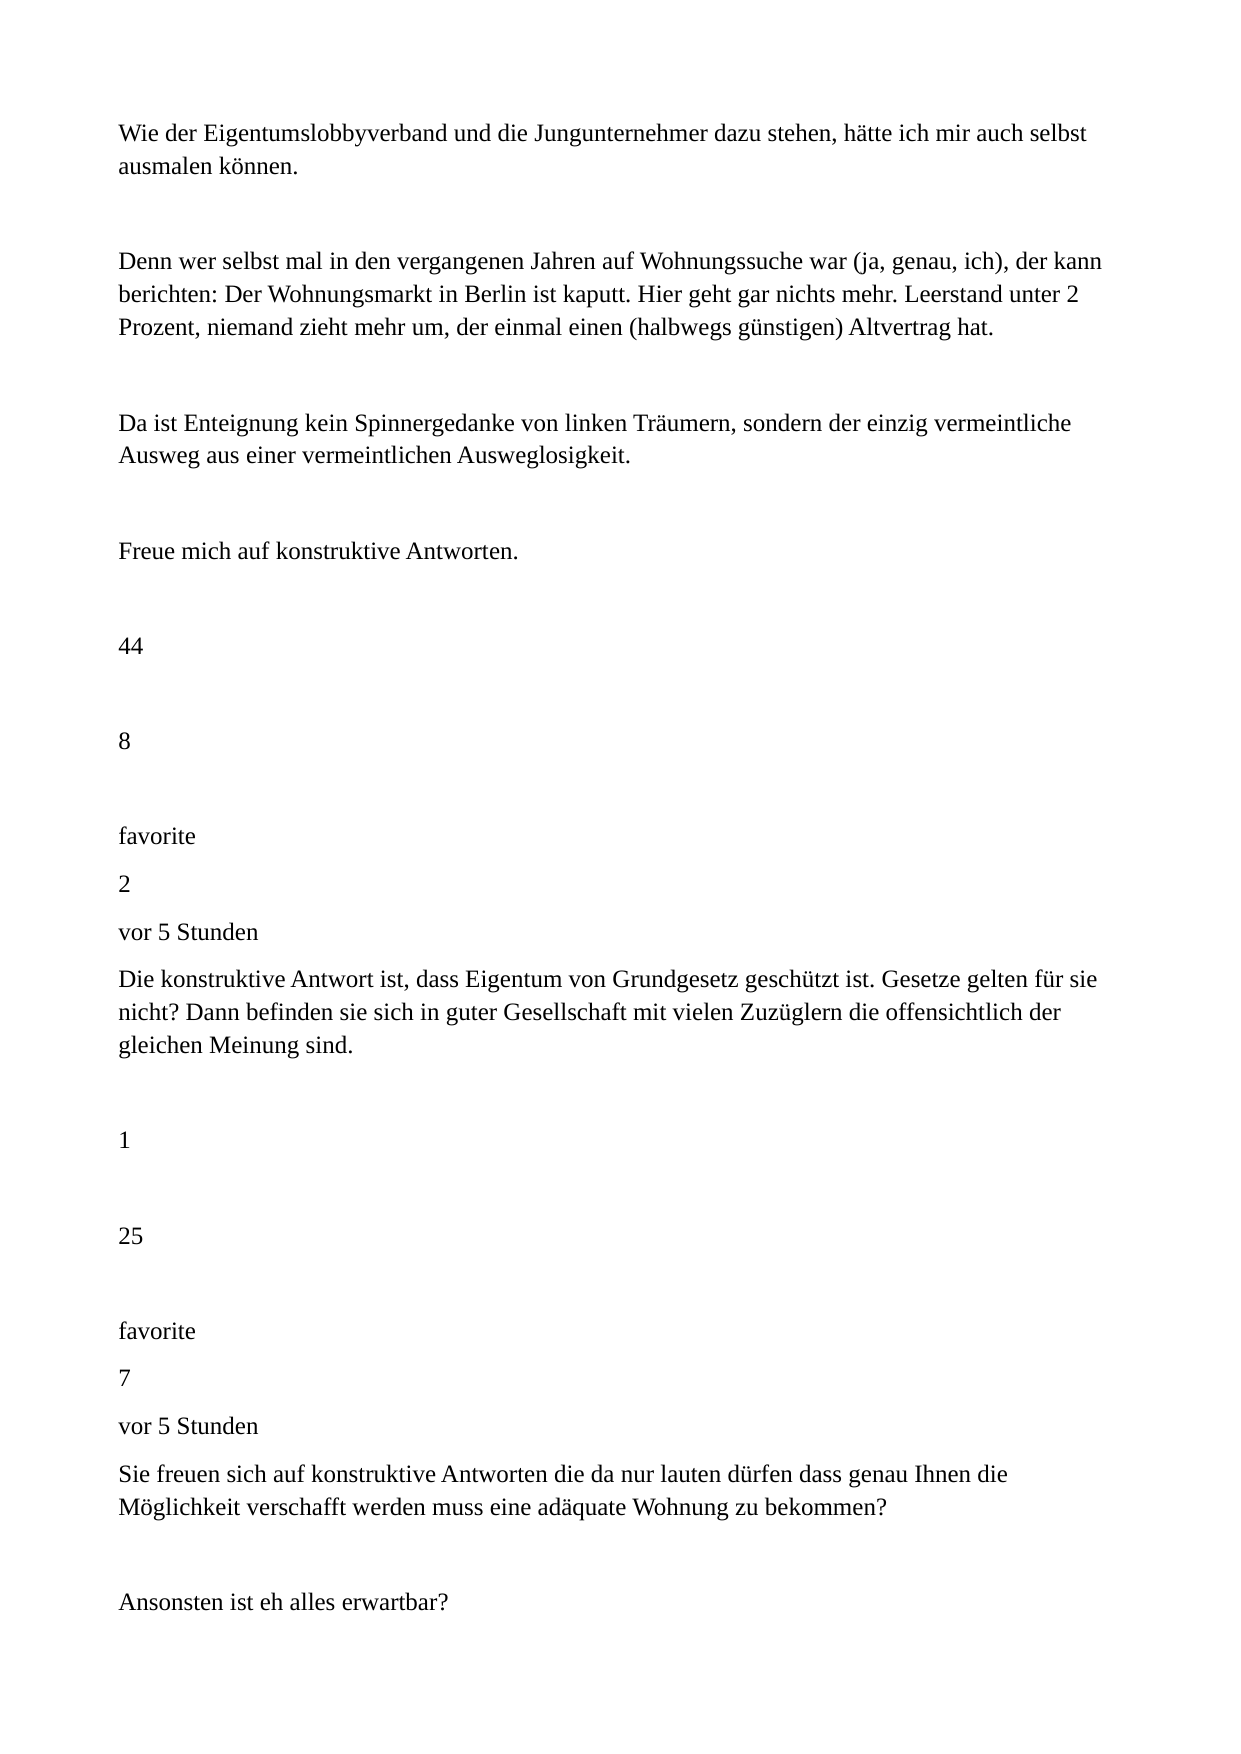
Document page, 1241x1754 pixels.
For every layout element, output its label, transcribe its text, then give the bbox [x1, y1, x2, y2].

text Ansonsten ist eh alles erwartbar? [118, 1587, 1122, 1616]
text 44 [118, 631, 1122, 660]
text favorite [118, 1316, 1122, 1345]
text 7 [118, 1363, 1122, 1392]
text vor 5 Stunden [118, 917, 1122, 945]
text 1 [118, 1126, 1122, 1154]
text 2 [118, 869, 1122, 898]
text Denn wer selbst mal in den vergangenen Jahren auf Wohnungssuche war (ja, genau, ich), der kann berichten: Der Wohnungsmarkt in Berlin ist kaputt. Hier geht gar nichts mehr. Leerstand unter 2 Prozent, niemand zieht mehr um, der einmal einen (halbwegs günstigen) Altvertrag hat. [118, 246, 1122, 341]
text vor 5 Stunden [118, 1411, 1122, 1440]
text Sie freuen sich auf konstruktive Antworten die da nur lauten dürfen dass genau Ihnen die Möglichkeit verschafft werden muss eine adäquate Wohnung zu bekommen? [118, 1459, 1122, 1521]
text Wie der Eigentumslobbyverband und die Jungunternehmer dazu stehen, hätte ich mir auch selbst ausmalen können. [118, 118, 1122, 180]
text Da ist Enteignung kein Spinnergedanke von linken Träumern, sondern der einzig vermeintliche Ausweg aus einer vermeintlichen Ausweglosigkeit. [118, 408, 1122, 469]
text 8 [118, 726, 1122, 755]
text favorite [118, 821, 1122, 850]
text 25 [118, 1221, 1122, 1249]
text Die konstruktive Antwort ist, dass Eigentum von Grundgesetz geschützt ist. Gesetze gelten für sie nicht? Dann befinden sie sich in guter Gesellschaft mit vielen Zuzüglern die offensichtlich der gleichen Meinung sind. [118, 964, 1122, 1059]
text Freue mich auf konstruktive Antworten. [118, 536, 1122, 564]
